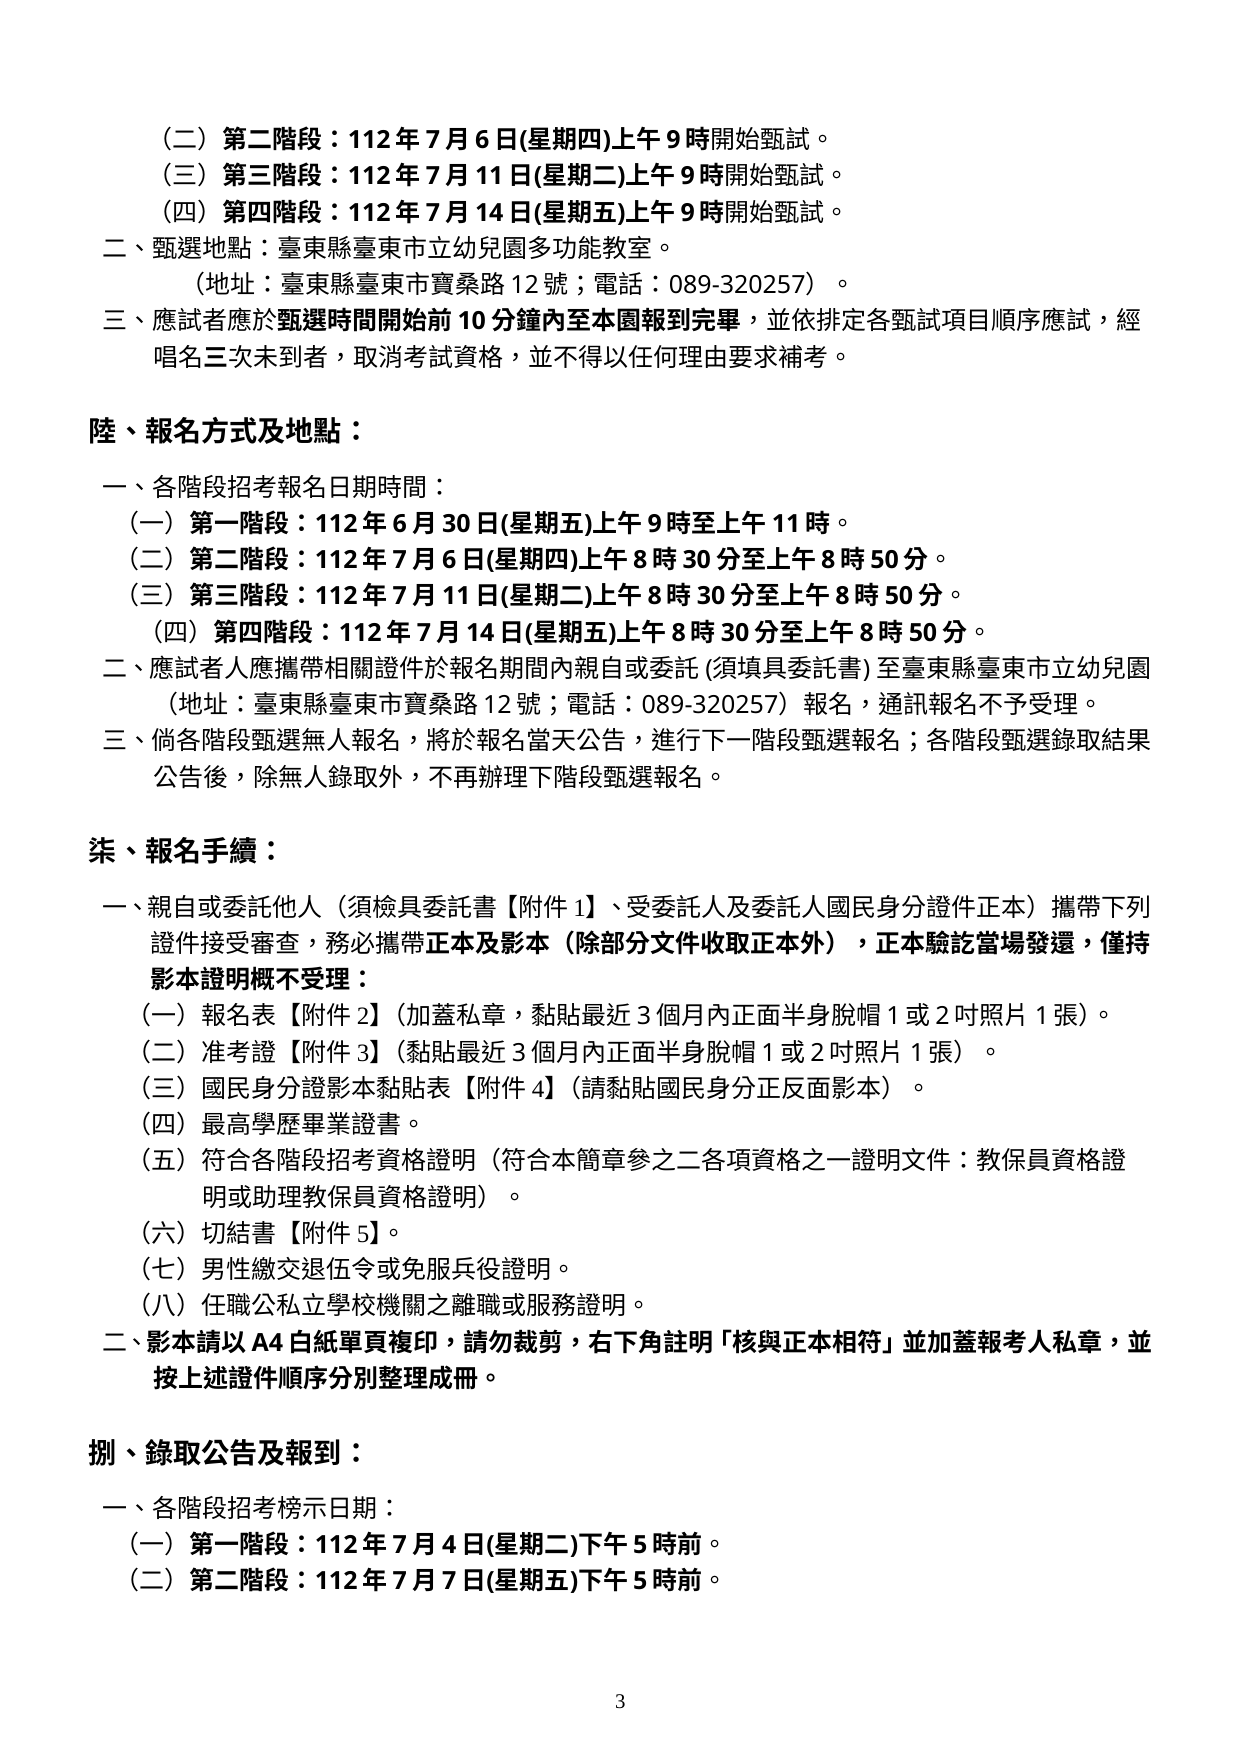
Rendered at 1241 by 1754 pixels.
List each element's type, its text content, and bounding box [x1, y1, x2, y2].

text （五）符合各階段招考資格證明（符合本簡章參之二各項資格之一證明文件：教保員資格證明或助理教保員資格證明）。 [127, 1141, 1152, 1213]
text （二）准考證【附件3】（黏貼最近3個月內正面半身脫帽1或2吋照片1張）。 [127, 1032, 1152, 1068]
text 一、親自或委託他人（須檢具委託書【附件1】、受委託人及委託人國民身分證件正本）攜帶下列證件接受審查，務必攜帶正本及影本（除部分文件收取正本外），正本驗訖當場發還，僅持影本證明概不受理： [102, 887, 1152, 996]
text （地址：臺東縣臺東市寶桑路12號；電話：089-320257）。 [102, 264, 1152, 301]
text （六）切結書【附件5】。 [127, 1213, 1152, 1249]
text 二、影本請以A4白紙單頁複印，請勿裁剪，右下角註明「核與正本相符」並加蓋報考人私章，並按上述證件順序分別整理成冊。 [102, 1322, 1152, 1394]
text 二、甄選地點：臺東縣臺東市立幼兒園多功能教室。 [102, 228, 1152, 264]
text 三、倘各階段甄選無人報名，將於報名當天公告，進行下一階段甄選報名；各階段甄選錄取結果公告後，除無人錄取外，不再辦理下階段甄選報名。 [102, 721, 1152, 793]
text 一、各階段招考報名日期時間： [102, 467, 1152, 503]
text 二、應試者人應攜帶相關證件於報名期間內親自或委託 (須填具委託書) 至臺東縣臺東市立幼兒園（地址：臺東縣臺東市寶桑路12號；電話：089-320257）報名，通訊報名不予受理。 [102, 648, 1152, 721]
text （三）國民身分證影本黏貼表【附件4】（請黏貼國民身分正反面影本）。 [127, 1068, 1152, 1104]
text 柒、報名手續： [89, 812, 1152, 887]
text （四）第四階段：112年7月14日(星期五)上午8時30分至上午8時50分。 [89, 612, 1152, 648]
text 陸、報名方式及地點： [89, 392, 1152, 467]
text （一）第一階段：112年7月4日(星期二)下午5時前。 [89, 1524, 1152, 1561]
text （八）任職公私立學校機關之離職或服務證明。 [127, 1286, 1152, 1322]
text （一）第一階段：112年6月30日(星期五)上午9時至上午11時。 [89, 503, 1152, 539]
text （二）第二階段：112年7月6日(星期四)上午8時30分至上午8時50分。 [89, 539, 1152, 576]
text 三、應試者應於甄選時間開始前10分鐘內至本園報到完畢，並依排定各甄試項目順序應試，經唱名三次未到者，取消考試資格，並不得以任何理由要求補考。 [102, 301, 1152, 373]
text （二）第二階段：112年7月6日(星期四)上午9時開始甄試。 [148, 119, 1152, 156]
text 捌、錄取公告及報到： [89, 1413, 1152, 1488]
text 一、各階段招考榜示日期： [102, 1488, 1152, 1524]
text （一）報名表【附件2】（加蓋私章，黏貼最近3個月內正面半身脫帽1或2吋照片1張）。 [127, 996, 1152, 1032]
text （四）最高學歷畢業證書。 [127, 1104, 1152, 1141]
text （三）第三階段：112年7月11日(星期二)上午8時30分至上午8時50分。 [89, 576, 1152, 612]
text （四）第四階段：112年7月14日(星期五)上午9時開始甄試。 [148, 192, 1152, 228]
text （七）男性繳交退伍令或免服兵役證明。 [127, 1249, 1152, 1286]
text （三）第三階段：112年7月11日(星期二)上午9時開始甄試。 [148, 156, 1152, 192]
text （二）第二階段：112年7月7日(星期五)下午5時前。 [89, 1561, 1152, 1597]
